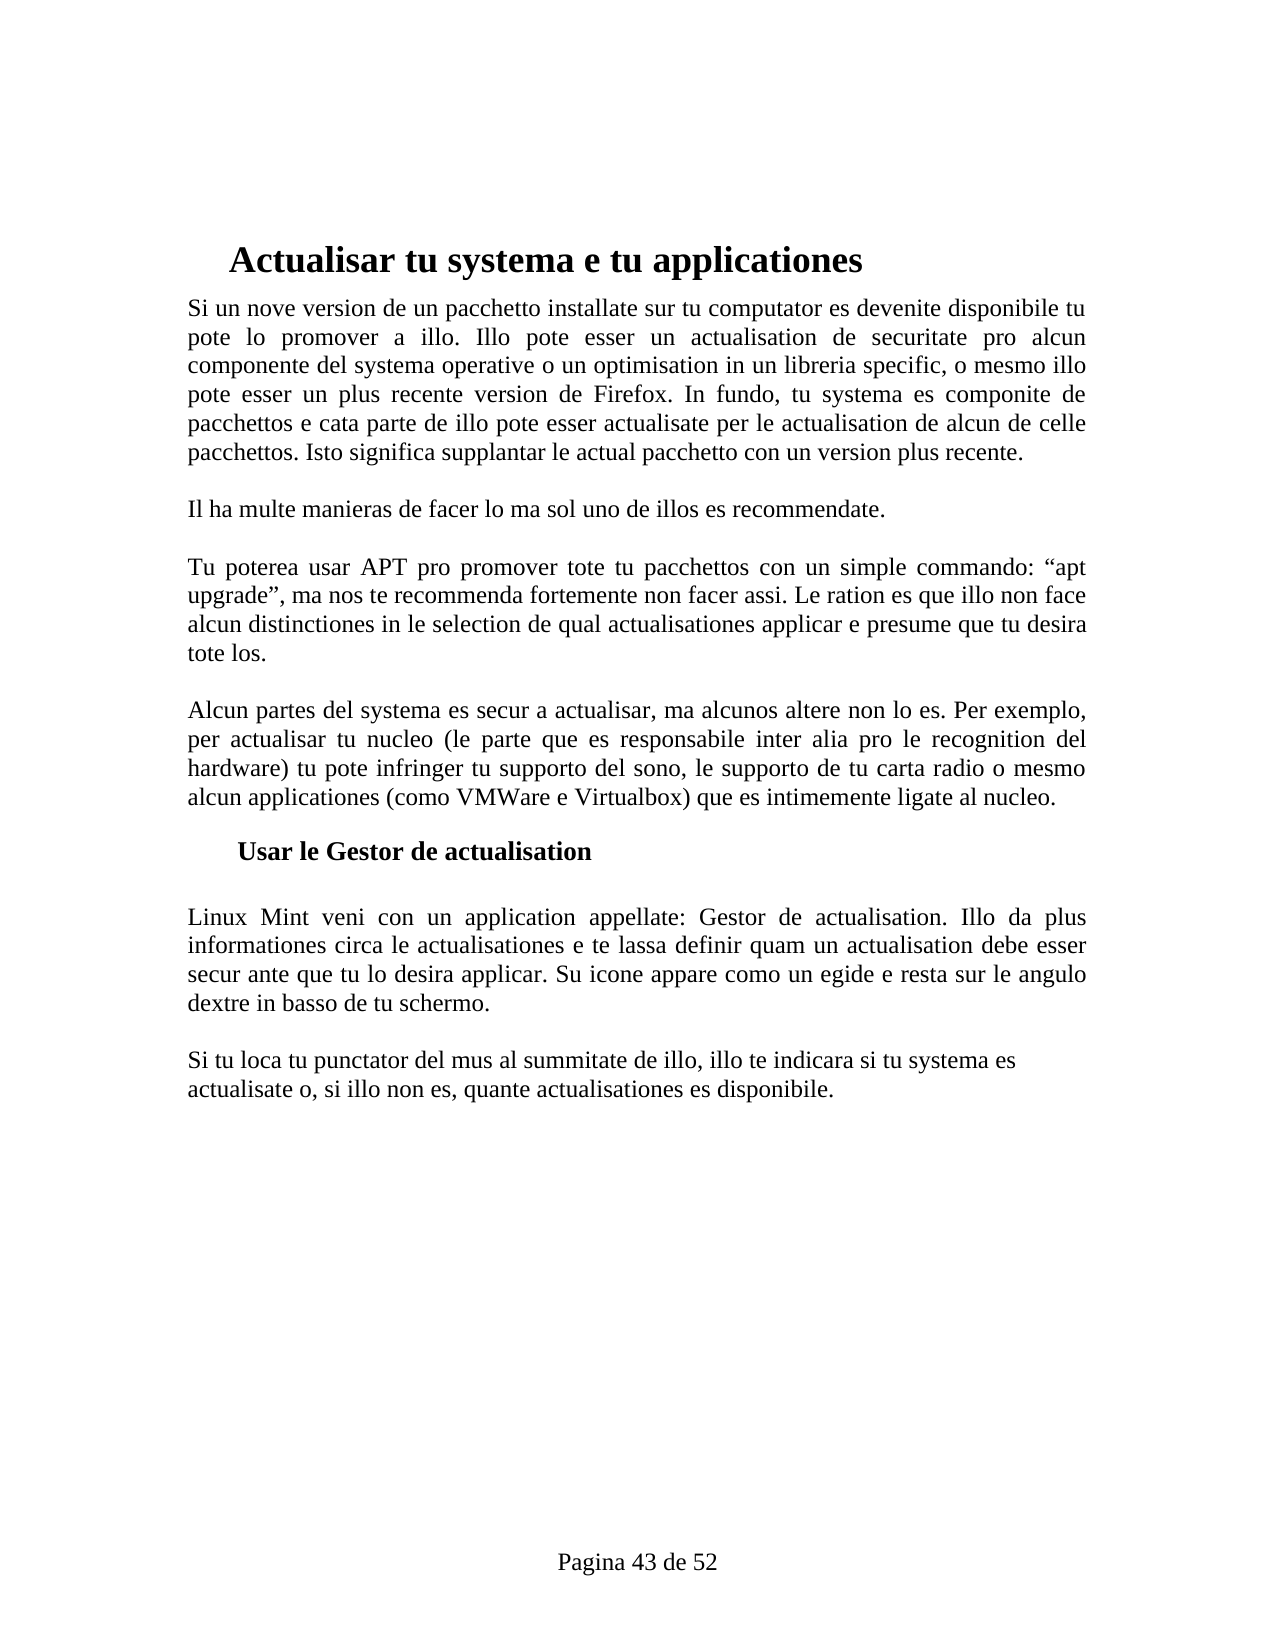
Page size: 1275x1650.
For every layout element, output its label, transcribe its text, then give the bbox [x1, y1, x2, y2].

text Si tu loca tu punctator del mus al summitate de illo, illo te indicara si tu systema es actualisate o, si illo non es, quante actualisationes es disponibile. [187, 1045, 1087, 1103]
text Tu poterea usar APT pro promover tote tu pacchettos con un simple commando: “apt upgrade”, ma nos te recommenda fortemente non facer assi. Le ration es que illo non face alcun distinctiones in le selection de qual actualisationes applicar e presume que tu desira tote los. [187, 552, 1087, 667]
subtitle Actualisar tu systema e tu applicationes [187, 237, 1087, 281]
text Si un nove version de un pacchetto installate sur tu computator es devenite disponibile tu pote lo promover a illo. Illo pote esser un actualisation de securitate pro alcun componente del systema operative o un optimisation in un libreria specific, o mesmo illo pote esser un plus recente version de Firefox. In fundo, tu systema es componite de pacchettos e cata parte de illo pote esser actualisate per le actualisation de alcun de celle pacchettos. Isto significa supplantar le actual pacchetto con un version plus recente. [187, 293, 1087, 465]
text Il ha multe manieras de facer lo ma sol uno de illos es recommendate. [187, 494, 1087, 523]
text Alcun partes del systema es secur a actualisar, ma alcunos altere non lo es. Per exemplo, per actualisar tu nucleo (le parte que es responsabile inter alia pro le recognition del hardware) tu pote infringer tu supporto del sono, le supporto de tu carta radio o mesmo alcun applicationes (como VMWare e Virtualbox) que es intimemente ligate al nucleo. [187, 695, 1087, 810]
subtitle Usar le Gestor de actualisation [187, 835, 1087, 867]
text Linux Mint veni con un application appellate: Gestor de actualisation. Illo da plus informationes circa le actualisationes e te lassa definir quam un actualisation debe esser secur ante que tu lo desira applicar. Su icone appare como un egide e resta sur le angulo dextre in basso de tu schermo. [187, 902, 1087, 1017]
